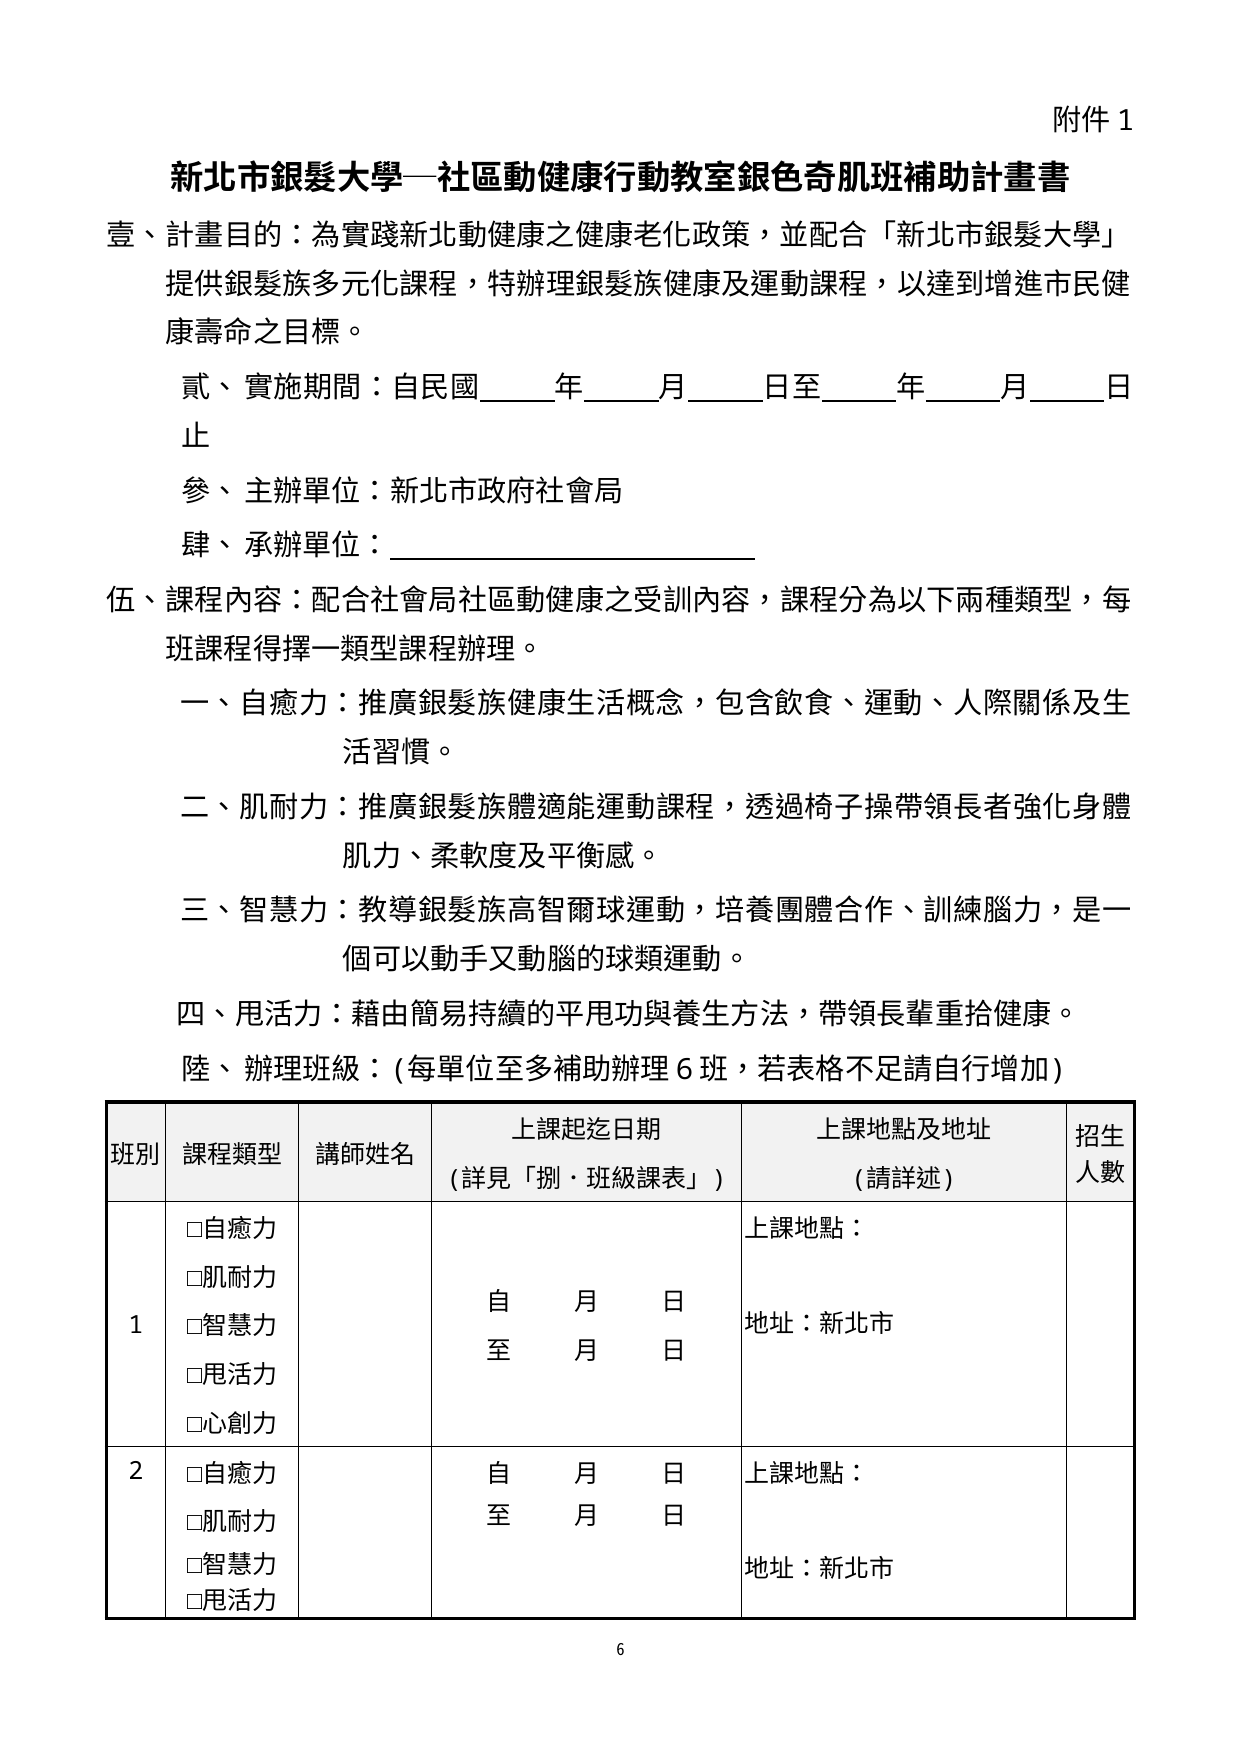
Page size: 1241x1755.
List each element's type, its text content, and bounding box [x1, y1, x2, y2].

list 辦理班級：(每單位至多補助辦理6班，若表格不足請自行增加) [181, 1045, 1134, 1088]
table_header 上課地點及地址 (請詳述) [742, 1104, 1066, 1201]
table_cell □自癒力 □肌耐力 □智慧力 □甩活力 □心創力 [166, 1202, 298, 1446]
text 二、肌耐力：推廣銀髮族體適能運動課程，透過椅子操帶領長者強化身體肌力、柔軟度及平衡感。 [106, 783, 1134, 874]
text 三、智慧力：教導銀髮族高智爾球運動，培養團體合作、訓練腦力，是一個可以動手又動腦的球類運動。 [106, 887, 1134, 978]
table_cell 自 月 日 至 月 日 [432, 1447, 741, 1617]
text 四、甩活力：藉由簡易持續的平甩功與養生方法，帶領長輩重拾健康。 [106, 990, 1134, 1033]
table_cell 自 月 日 至 月 日 [432, 1202, 741, 1446]
text 新北市銀髮大學─社區動健康行動教室銀色奇肌班補助計畫書 [106, 151, 1134, 199]
table_header 上課起迄日期 (詳見「捌．班級課表」) [432, 1104, 741, 1201]
text 附件1 [106, 89, 1134, 139]
table_header 招生人數 [1067, 1104, 1133, 1201]
table_cell 上課地點： 地址：新北市 [742, 1202, 1066, 1446]
list 主辦單位：新北市政府社會局 [181, 467, 1134, 509]
table_header 班別 [108, 1104, 165, 1201]
list 實施期間：自民國 年 月 日至 年 月 日止 [181, 364, 1134, 454]
list 課程內容：配合社會局社區動健康之受訓內容，課程分為以下兩種類型，每班課程得擇一類型課程辦理。 [106, 577, 1134, 667]
table_cell 1 [108, 1202, 165, 1446]
table_cell 上課地點： 地址：新北市 [742, 1447, 1066, 1617]
list 承辦單位： [181, 522, 1134, 564]
table_cell 2 [108, 1447, 165, 1617]
list 計畫目的：為實踐新北動健康之健康老化政策，並配合「新北市銀髮大學」提供銀髮族多元化課程，特辦理銀髮族健康及運動課程，以達到增進市民健康壽命之目標。 [106, 212, 1134, 351]
table_cell [299, 1447, 431, 1617]
table_header 講師姓名 [299, 1104, 431, 1201]
table_header 課程類型 [166, 1104, 298, 1201]
table_cell [1067, 1202, 1133, 1446]
table_cell □自癒力 □肌耐力 □智慧力 □甩活力 [166, 1447, 298, 1617]
table_cell [299, 1202, 431, 1446]
text 一、自癒力：推廣銀髮族健康生活概念，包含飲食、運動、人際關係及生活習慣。 [106, 680, 1134, 771]
table_cell [1067, 1447, 1133, 1617]
